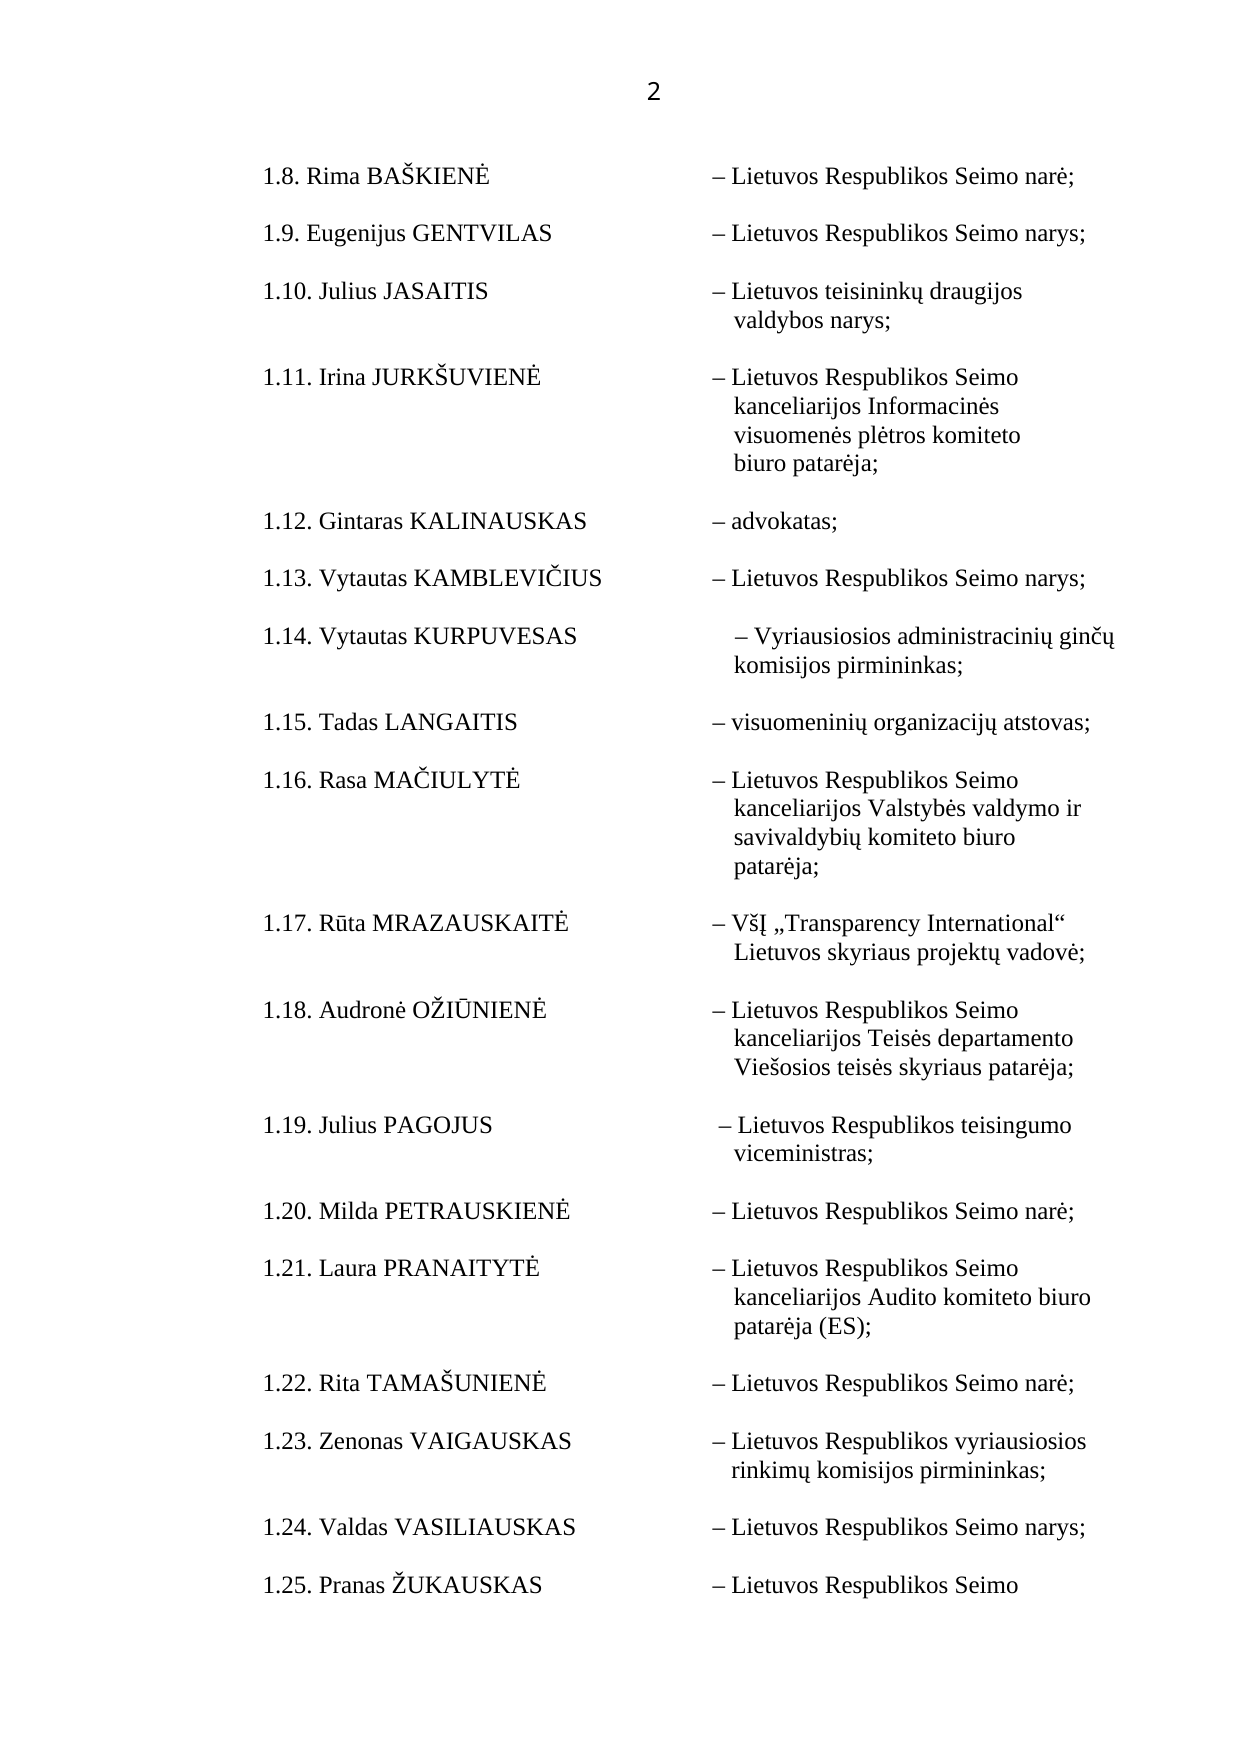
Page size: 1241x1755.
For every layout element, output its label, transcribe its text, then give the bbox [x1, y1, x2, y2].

text viceministras; [187, 1138, 1120, 1167]
text 1.22. Rita TAMAŠUNIENĖ – Lietuvos Respublikos Seimo narė; [187, 1368, 1120, 1397]
text valdybos narys; [187, 305, 1120, 333]
text komisijos pirmininkas; [660, 650, 1120, 678]
text 1.12. Gintaras KALINAUSKAS – advokatas; [187, 506, 1120, 535]
text savivaldybių komiteto biuro [187, 822, 1120, 851]
text kanceliarijos Valstybės valdymo ir [187, 793, 1120, 822]
text 1.20. Milda PETRAUSKIENĖ – Lietuvos Respublikos Seimo narė; [187, 1196, 1120, 1225]
text visuomenės plėtros komiteto [637, 420, 1120, 448]
text 1.18. Audronė OŽIŪNIENĖ – Lietuvos Respublikos Seimo [187, 995, 1120, 1023]
text 1.15. Tadas LANGAITIS – visuomeninių organizacijų atstovas; [187, 707, 1120, 736]
text 1.23. Zenonas VAIGAUSKAS – Lietuvos Respublikos vyriausiosios [187, 1426, 1120, 1455]
text 1.17. Rūta MRAZAUSKAITĖ – VšĮ „Transparency International“ [187, 908, 1120, 937]
text 1.16. Rasa MAČIULYTĖ – Lietuvos Respublikos Seimo [187, 765, 1120, 793]
text patarėja; [187, 851, 1120, 880]
text kanceliarijos Audito komiteto biuro [187, 1282, 1120, 1311]
text 1.9. Eugenijus GENTVILAS – Lietuvos Respublikos Seimo narys; [187, 218, 1120, 247]
text 1.21. Laura PRANAITYTĖ – Lietuvos Respublikos Seimo [187, 1253, 1120, 1282]
text 1.14. Vytautas KURPUVESAS – Vyriausiosios administracinių ginčų [262, 621, 1120, 650]
text Viešosios teisės skyriaus patarėja; [187, 1052, 1120, 1081]
text Lietuvos skyriaus projektų vadovė; [187, 937, 1120, 966]
text 1.11. Irina JURKŠUVIENĖ – Lietuvos Respublikos Seimo [262, 362, 1120, 391]
text 1.19. Julius PAGOJUS – Lietuvos Respublikos teisingumo [187, 1110, 1120, 1138]
text 1.10. Julius JASAITIS – Lietuvos teisininkų draugijos [187, 276, 1120, 305]
text 1.25. Pranas ŽUKAUSKAS – Lietuvos Respublikos Seimo [187, 1570, 1120, 1598]
text 1.13. Vytautas KAMBLEVIČIUS – Lietuvos Respublikos Seimo narys; [187, 563, 1120, 592]
text rinkimų komisijos pirmininkas; [187, 1455, 1120, 1483]
text kanceliarijos Teisės departamento [187, 1023, 1120, 1052]
text kanceliarijos Informacinės [637, 391, 1120, 420]
text biuro patarėja; [637, 448, 1120, 477]
text 1.8. Rima BAŠKIENĖ – Lietuvos Respublikos Seimo narė; [187, 161, 1120, 190]
text 1.24. Valdas VASILIAUSKAS – Lietuvos Respublikos Seimo narys; [187, 1512, 1120, 1541]
text patarėja (ES); [187, 1311, 1120, 1340]
